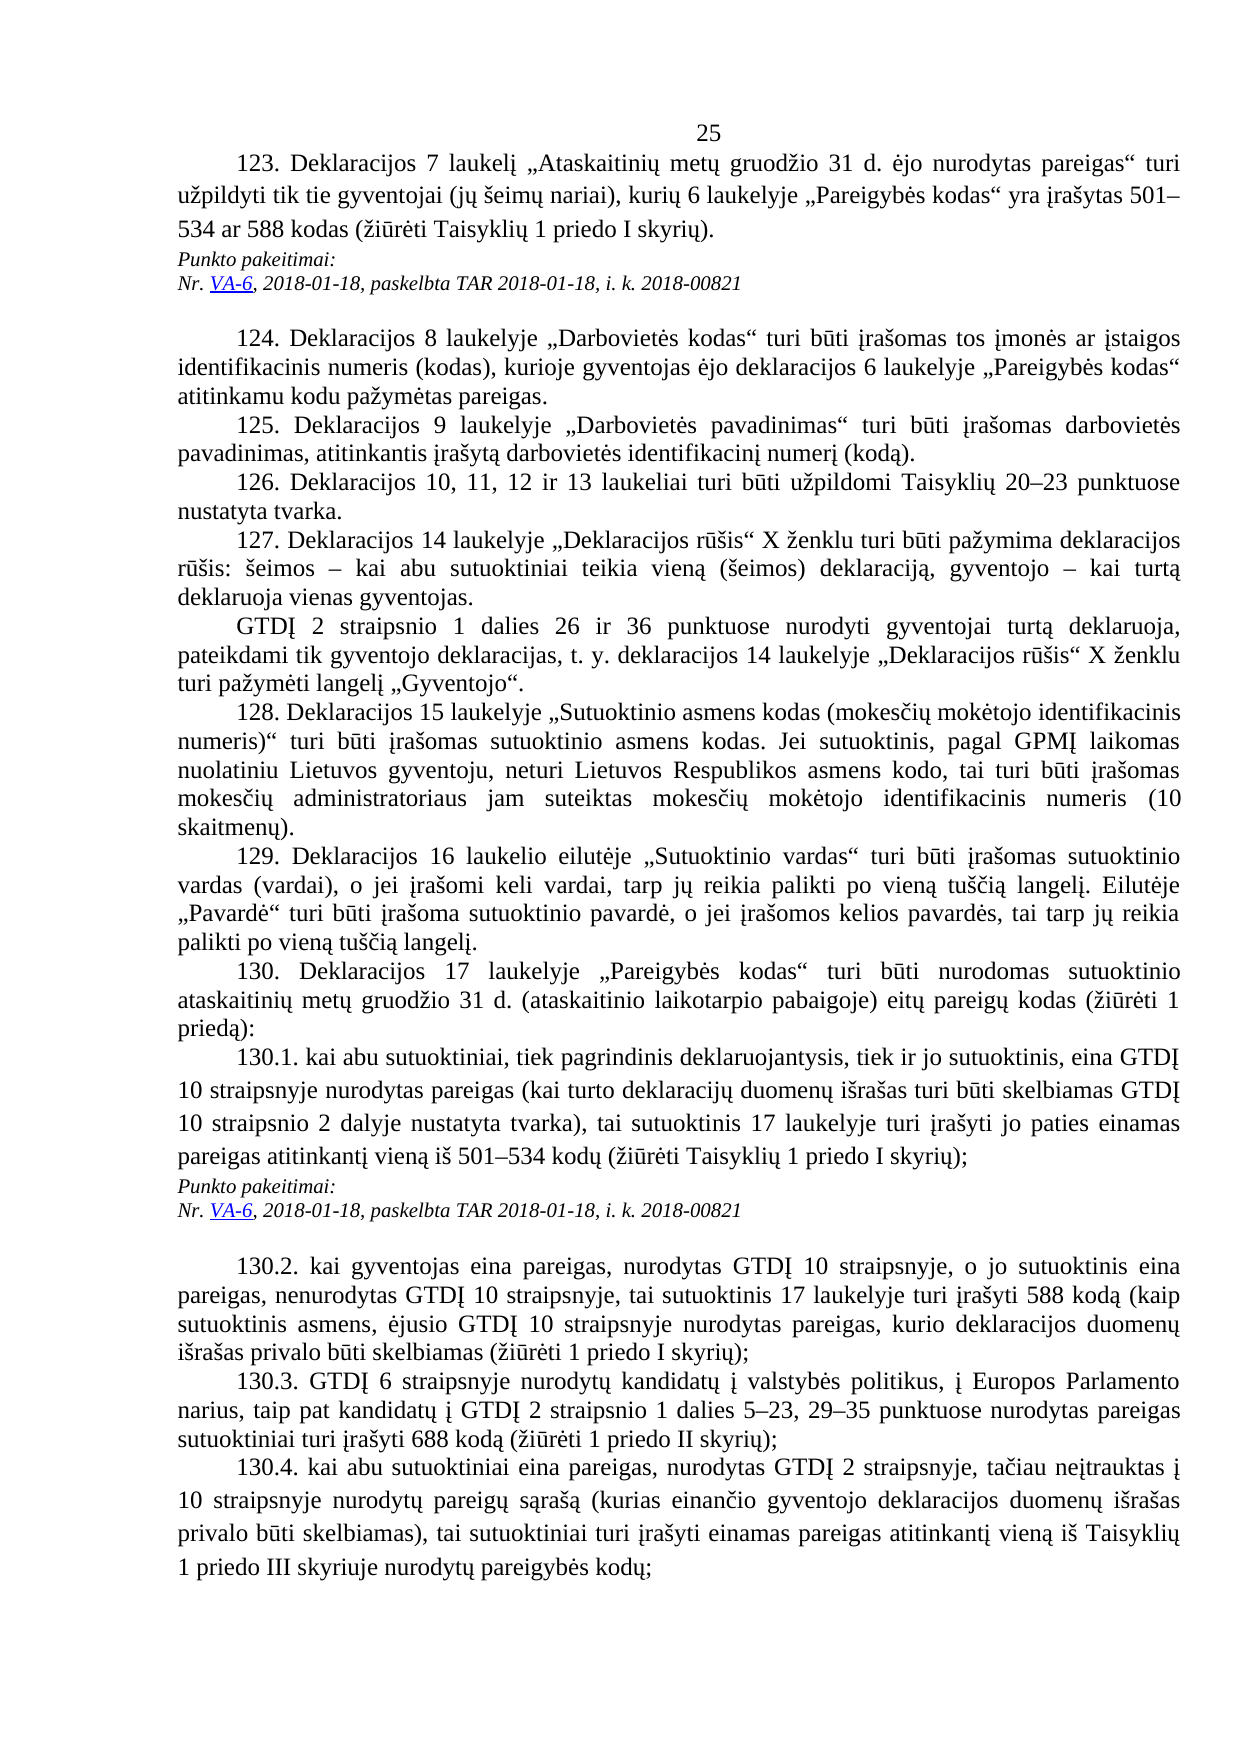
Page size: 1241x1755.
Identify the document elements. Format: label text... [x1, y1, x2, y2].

text 126. Deklaracijos 10, 11, 12 ir 13 laukeliai turi būti užpildomi Taisyklių 20–23 punktuose nustatyta tvarka. [177, 467, 1181, 525]
text 129. Deklaracijos 16 laukelio eilutėje „Sutuoktinio vardas“ turi būti įrašomas sutuoktinio vardas (vardai), o jei įrašomi keli vardai, tarp jų reikia palikti po vieną tuščią langelį. Eilutėje „Pavardė“ turi būti įrašoma sutuoktinio pavardė, o jei įrašomos kelios pavardės, tai tarp jų reikia palikti po vieną tuščią langelį. [177, 841, 1181, 956]
text 125. Deklaracijos 9 laukelyje „Darbovietės pavadinimas“ turi būti įrašomas darbovietės pavadinimas, atitinkantis įrašytą darbovietės identifikacinį numerį (kodą). [177, 410, 1181, 467]
text 130. Deklaracijos 17 laukelyje „Pareigybės kodas“ turi būti nurodomas sutuoktinio ataskaitinių metų gruodžio 31 d. (ataskaitinio laikotarpio pabaigoje) eitų pareigų kodas (žiūrėti 1 priedą): [177, 956, 1181, 1042]
text Nr. VA-6, 2018-01-18, paskelbta TAR 2018-01-18, i. k. 2018-00821 [177, 271, 1181, 295]
text 130.3. GTDĮ 6 straipsnyje nurodytų kandidatų į valstybės politikus, į Europos Parlamento narius, taip pat kandidatų į GTDĮ 2 straipsnio 1 dalies 5–23, 29–35 punktuose nurodytas pareigas sutuoktiniai turi įrašyti 688 kodą (žiūrėti 1 priedo II skyrių); [177, 1366, 1181, 1452]
text 130.1. kai abu sutuoktiniai, tiek pagrindinis deklaruojantysis, tiek ir jo sutuoktinis, eina GTDĮ 10 straipsnyje nurodytas pareigas (kai turto deklaracijų duomenų išrašas turi būti skelbiamas GTDĮ 10 straipsnio 2 dalyje nustatyta tvarka), tai sutuoktinis 17 laukelyje turi įrašyti jo paties einamas pareigas atitinkantį vieną iš 501–534 kodų (žiūrėti Taisyklių 1 priedo I skyrių); [177, 1042, 1181, 1170]
text Punkto pakeitimai: [177, 1174, 1181, 1198]
text 123. Deklaracijos 7 laukelį „Ataskaitinių metų gruodžio 31 d. ėjo nurodytas pareigas“ turi užpildyti tik tie gyventojai (jų šeimų nariai), kurių 6 laukelyje „Pareigybės kodas“ yra įrašytas 501–534 ar 588 kodas (žiūrėti Taisyklių 1 priedo I skyrių). [177, 148, 1181, 242]
text 128. Deklaracijos 15 laukelyje „Sutuoktinio asmens kodas (mokesčių mokėtojo identifikacinis numeris)“ turi būti įrašomas sutuoktinio asmens kodas. Jei sutuoktinis, pagal GPMĮ laikomas nuolatiniu Lietuvos gyventoju, neturi Lietuvos Respublikos asmens kodo, tai turi būti įrašomas mokesčių administratoriaus jam suteiktas mokesčių mokėtojo identifikacinis numeris (10 skaitmenų). [177, 697, 1181, 841]
text 130.2. kai gyventojas eina pareigas, nurodytas GTDĮ 10 straipsnyje, o jo sutuoktinis eina pareigas, nenurodytas GTDĮ 10 straipsnyje, tai sutuoktinis 17 laukelyje turi įrašyti 588 kodą (kaip sutuoktinis asmens, ėjusio GTDĮ 10 straipsnyje nurodytas pareigas, kurio deklaracijos duomenų išrašas privalo būti skelbiamas (žiūrėti 1 priedo I skyrių); [177, 1251, 1181, 1366]
text 127. Deklaracijos 14 laukelyje „Deklaracijos rūšis“ X ženklu turi būti pažymima deklaracijos rūšis: šeimos – kai abu sutuoktiniai teikia vieną (šeimos) deklaraciją, gyventojo – kai turtą deklaruoja vienas gyventojas. [177, 525, 1181, 611]
text 124. Deklaracijos 8 laukelyje „Darbovietės kodas“ turi būti įrašomas tos įmonės ar įstaigos identifikacinis numeris (kodas), kurioje gyventojas ėjo deklaracijos 6 laukelyje „Pareigybės kodas“ atitinkamu kodu pažymėtas pareigas. [177, 323, 1181, 410]
text 130.4. kai abu sutuoktiniai eina pareigas, nurodytas GTDĮ 2 straipsnyje, tačiau neįtrauktas į 10 straipsnyje nurodytų pareigų sąrašą (kurias einančio gyventojo deklaracijos duomenų išrašas privalo būti skelbiamas), tai sutuoktiniai turi įrašyti einamas pareigas atitinkantį vieną iš Taisyklių 1 priedo III skyriuje nurodytų pareigybės kodų; [177, 1452, 1181, 1580]
text Nr. VA-6, 2018-01-18, paskelbta TAR 2018-01-18, i. k. 2018-00821 [177, 1198, 1181, 1222]
text Punkto pakeitimai: [177, 247, 1181, 271]
text GTDĮ 2 straipsnio 1 dalies 26 ir 36 punktuose nurodyti gyventojai turtą deklaruoja, pateikdami tik gyventojo deklaracijas, t. y. deklaracijos 14 laukelyje „Deklaracijos rūšis“ X ženklu turi pažymėti langelį „Gyventojo“. [177, 611, 1181, 697]
